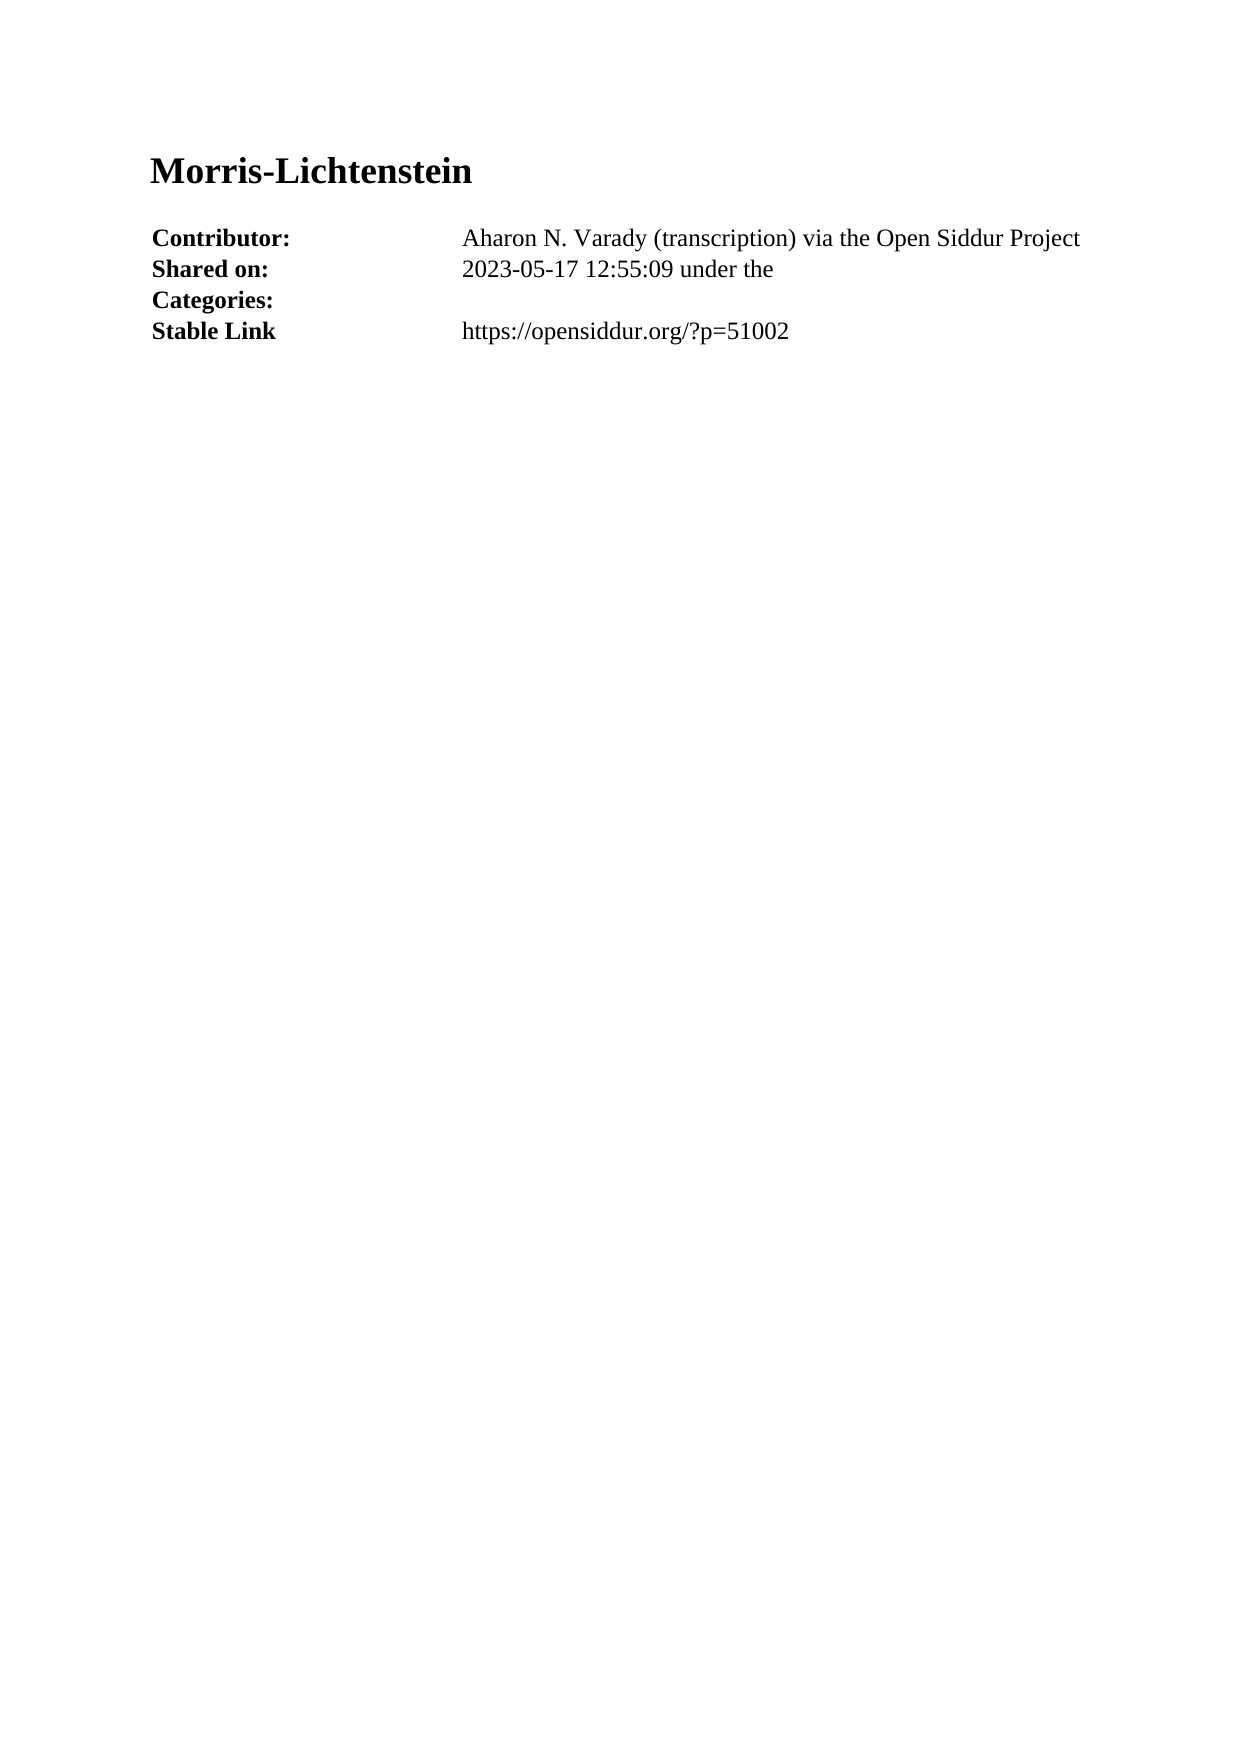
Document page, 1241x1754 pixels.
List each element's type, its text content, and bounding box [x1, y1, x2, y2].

table_cell Shared on: [150, 254, 460, 284]
table_cell Stable Link [150, 315, 460, 346]
table_cell [460, 284, 1090, 315]
table_header Contributor: [150, 223, 460, 253]
table_cell https://opensiddur.org/?p=51002 [460, 315, 1090, 346]
subtitle Morris-Lichtenstein [150, 150, 1090, 192]
table_cell 2023-05-17 12:55:09 under the [460, 254, 1090, 284]
table_cell Categories: [150, 284, 460, 315]
table_header Aharon N. Varady (transcription) via the Open Siddur Project [460, 223, 1090, 253]
